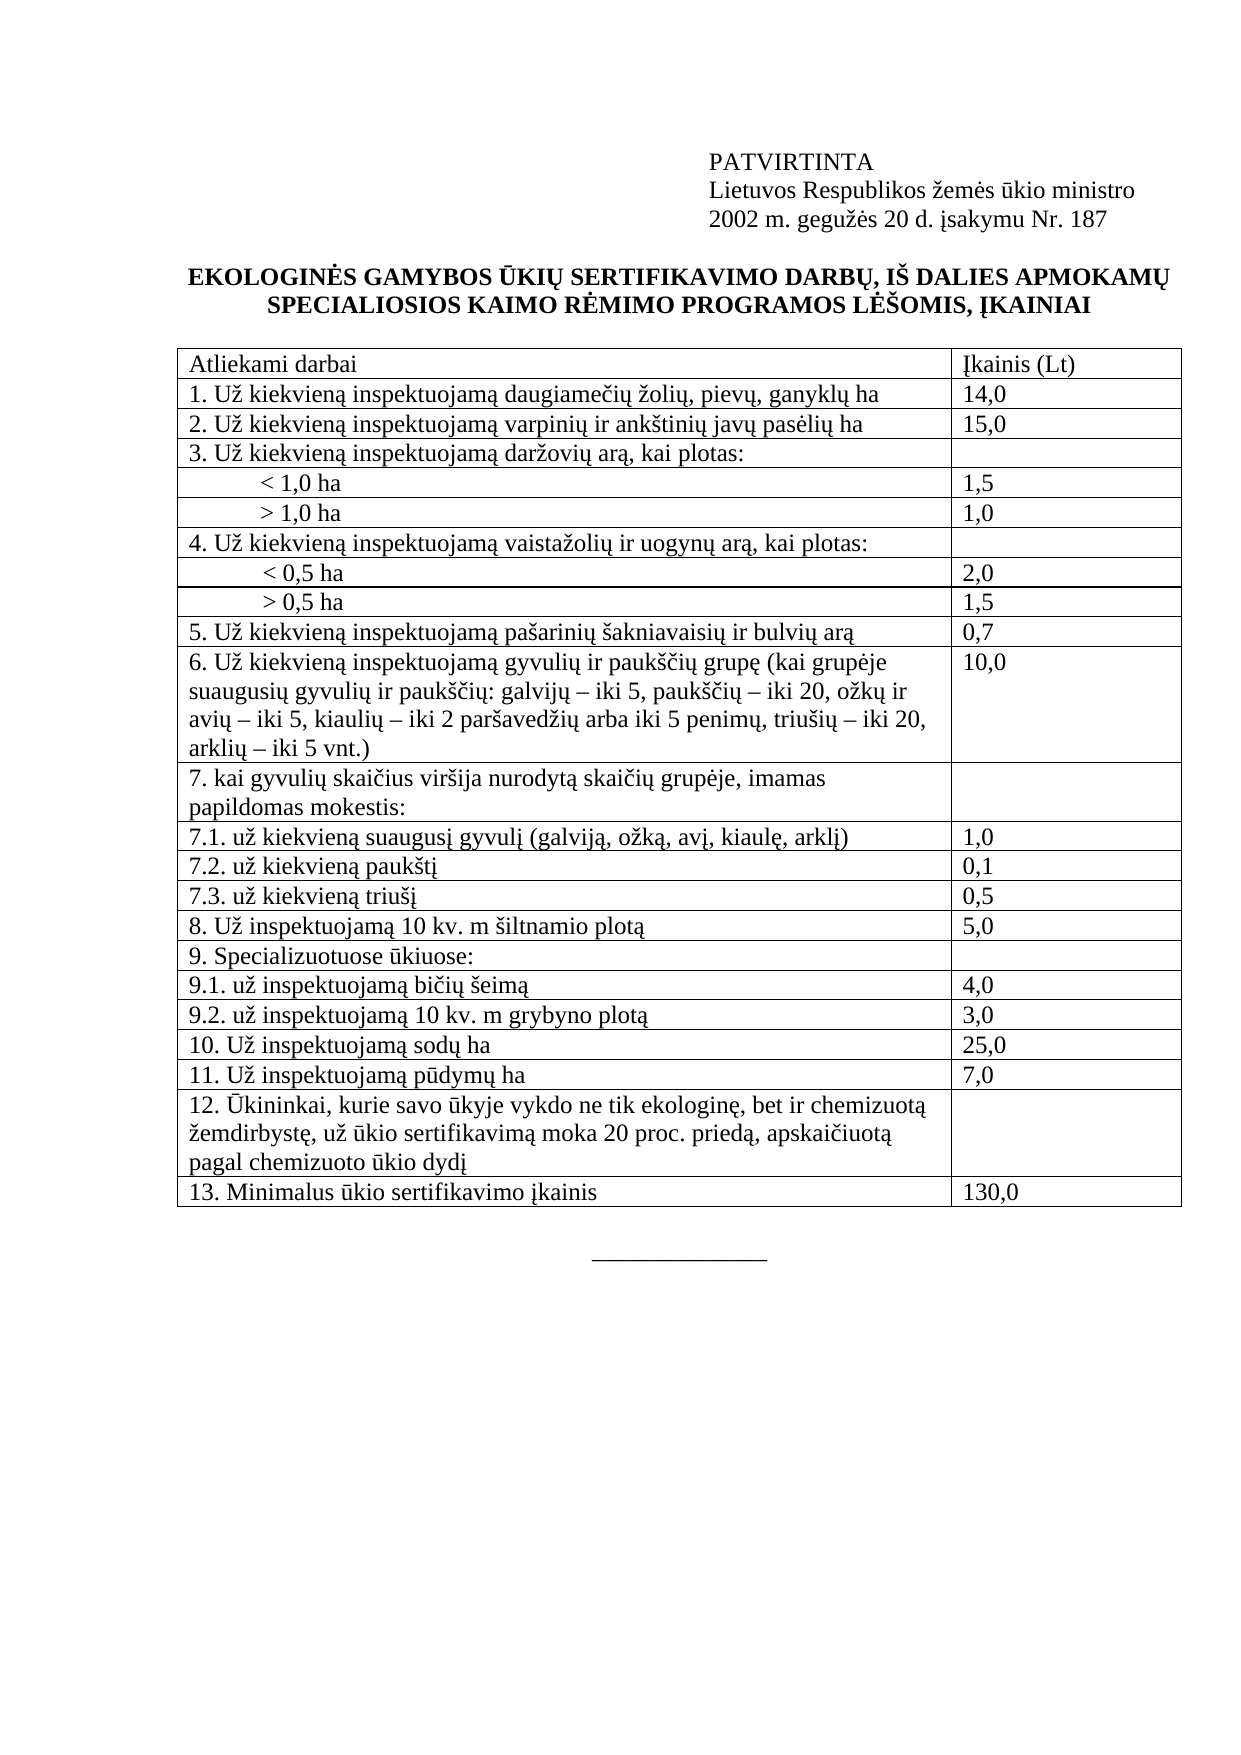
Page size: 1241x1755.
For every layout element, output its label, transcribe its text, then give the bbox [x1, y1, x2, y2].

table_cell 5,0 [952, 911, 1181, 940]
table_cell 7.2. už kiekvieną paukštį [178, 851, 951, 880]
table_cell [952, 528, 1181, 557]
table_cell 5. Už kiekvieną inspektuojamą pašarinių šakniavaisių ir bulvių arą [178, 617, 951, 646]
table_cell 0,7 [952, 617, 1181, 646]
table_cell 8. Už inspektuojamą 10 kv. m šiltnamio plotą [178, 911, 951, 940]
table_cell 3. Už kiekvieną inspektuojamą daržovių arą, kai plotas: [178, 439, 951, 467]
table_cell 1,5 [952, 588, 1181, 616]
table_cell 11. Už inspektuojamą pūdymų ha [178, 1060, 951, 1089]
table_cell 2,0 [952, 558, 1181, 586]
table_cell 0,5 [952, 881, 1181, 910]
text Lietuvos Respublikos žemės ūkio ministro [177, 176, 1181, 204]
table_header Įkainis (Lt) [952, 349, 1181, 378]
table_cell 25,0 [952, 1030, 1181, 1059]
table_cell 14,0 [952, 379, 1181, 408]
table_cell 13. Minimalus ūkio sertifikavimo įkainis [178, 1177, 951, 1206]
table_cell 7.1. už kiekvieną suaugusį gyvulį (galviją, ožką, avį, kiaulę, arklį) [178, 822, 951, 850]
text EKOLOGINĖS GAMYBOS ŪKIŲ SERTIFIKAVIMO DARBŲ, IŠ DALIES APMOKAMŲ SPECIALIOSIOS KAIMO RĖMIMO PROGRAMOS LĖŠOMIS, ĮKAINIAI [177, 262, 1181, 319]
table_cell 130,0 [952, 1177, 1181, 1206]
table_cell [952, 763, 1181, 821]
table_cell > 0,5 ha [178, 588, 951, 616]
table_cell 2. Už kiekvieną inspektuojamą varpinių ir ankštinių javų pasėlių ha [178, 409, 951, 437]
table_cell 1,5 [952, 468, 1181, 497]
table_cell 6. Už kiekvieną inspektuojamą gyvulių ir paukščių grupę (kai grupėje suaugusių gyvulių ir paukščių: galvijų – iki 5, paukščių – iki 20, ožkų ir avių – iki 5, kiaulių – iki 2 paršavedžių arba iki 5 penimų, triušių – iki 20, arklių – iki 5 vnt.) [178, 647, 951, 762]
table_cell 10,0 [952, 647, 1181, 762]
table_cell 4. Už kiekvieną inspektuojamą vaistažolių ir uogynų arą, kai plotas: [178, 528, 951, 557]
table_cell [952, 1090, 1181, 1176]
table_cell 9.2. už inspektuojamą 10 kv. m grybyno plotą [178, 1000, 951, 1029]
table_cell < 1,0 ha [178, 468, 951, 497]
table_cell 12. Ūkininkai, kurie savo ūkyje vykdo ne tik ekologinę, bet ir chemizuotą žemdirbystę, už ūkio sertifikavimą moka 20 proc. priedą, apskaičiuotą pagal chemizuoto ūkio dydį [178, 1090, 951, 1176]
table_cell 15,0 [952, 409, 1181, 437]
table_cell > 1,0 ha [178, 498, 951, 527]
text PATVIRTINTA [177, 147, 1181, 176]
table_cell 9. Specializuotuose ūkiuose: [178, 941, 951, 969]
table_cell 1. Už kiekvieną inspektuojamą daugiamečių žolių, pievų, ganyklų ha [178, 379, 951, 408]
table_cell [952, 941, 1181, 969]
table_cell 7,0 [952, 1060, 1181, 1089]
table_cell 0,1 [952, 851, 1181, 880]
table_cell 7.3. už kiekvieną triušį [178, 881, 951, 910]
table_cell 10. Už inspektuojamą sodų ha [178, 1030, 951, 1059]
table_cell < 0,5 ha [178, 558, 951, 586]
text 2002 m. gegužės 20 d. įsakymu Nr. 187 [177, 204, 1181, 233]
table_cell 1,0 [952, 498, 1181, 527]
table_header Atliekami darbai [178, 349, 951, 378]
table_cell 1,0 [952, 822, 1181, 850]
table_cell 4,0 [952, 971, 1181, 999]
table_cell [952, 439, 1181, 467]
table_cell 3,0 [952, 1000, 1181, 1029]
table_cell 7. kai gyvulių skaičius viršija nurodytą skaičių grupėje, imamas papildomas mokestis: [178, 763, 951, 821]
text ______________ [177, 1236, 1181, 1264]
table_cell 9.1. už inspektuojamą bičių šeimą [178, 971, 951, 999]
